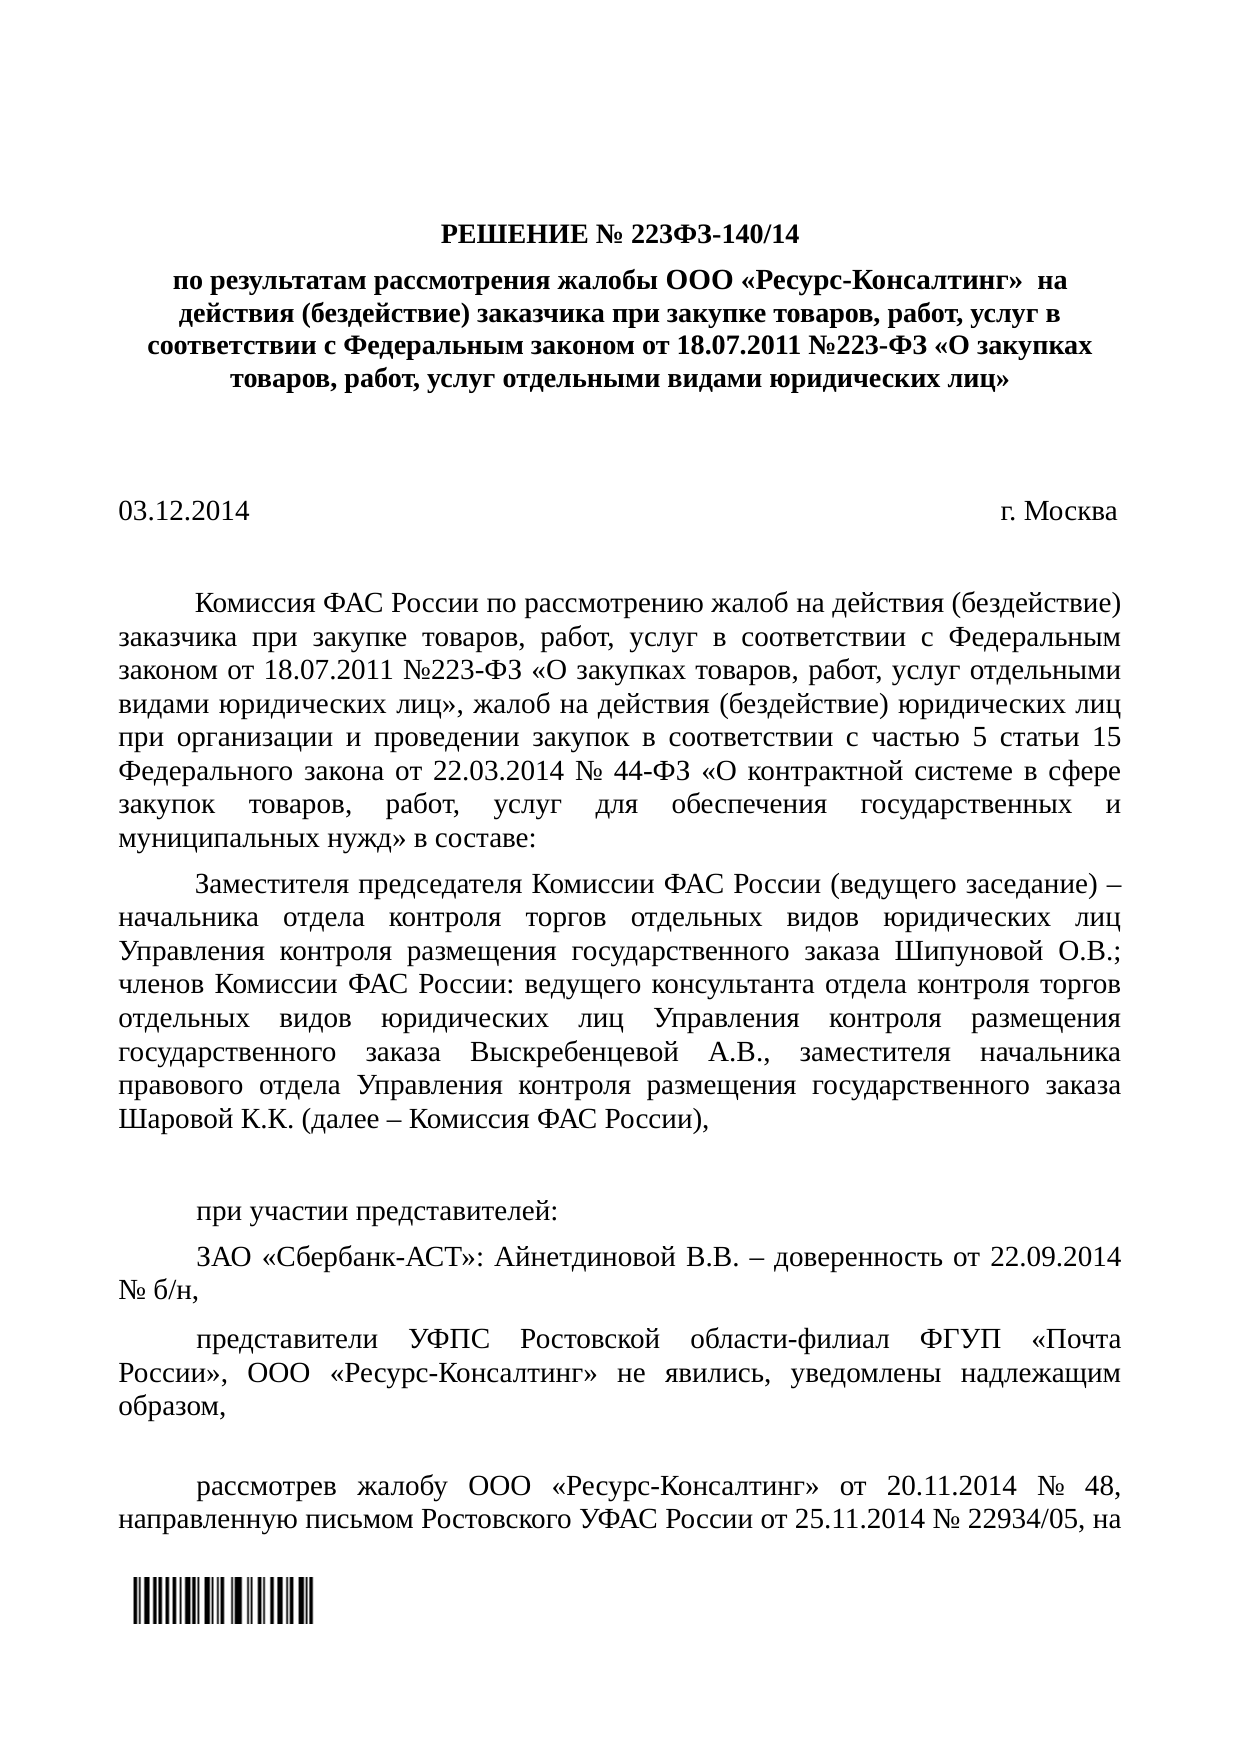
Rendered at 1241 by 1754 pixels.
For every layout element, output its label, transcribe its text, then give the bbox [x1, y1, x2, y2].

text Комиссия ФАС России по рассмотрению жалоб на действия (бездействие) заказчика при закупке товаров, работ, услуг в соответствии с Федеральным законом от 18.07.2011 №223-ФЗ «О закупках товаров, работ, услуг отдельными видами юридических лиц», жалоб на действия (бездействие) юридических лиц при организации и проведении закупок в соответствии с частью 5 статьи 15 Федерального закона от 22.03.2014 № 44-ФЗ «О контрактной системе в сфере закупок товаров, работ, услуг для обеспечения государственных и муниципальных нужд» в составе: [118, 585, 1122, 853]
text РЕШЕНИЕ № 223ФЗ-140/14 [118, 218, 1122, 250]
text по результатам рассмотрения жалобы ООО «Ресурс-Консалтинг» на действия (бездействие) заказчика при закупке товаров, работ, услуг в соответствии с Федеральным законом от 18.07.2011 №223-ФЗ «О закупках товаров, работ, услуг отдельными видами юридических лиц» [118, 262, 1122, 393]
text представители УФПС Ростовской области-филиал ФГУП «Почта России», ООО «Ресурс-Консалтинг» не явились, уведомлены надлежащим образом, [118, 1321, 1122, 1422]
text Заместителя председателя Комиссии ФАС России (ведущего заседание) – начальника отдела контроля торгов отдельных видов юридических лиц Управления контроля размещения государственного заказа Шипуновой О.В.; членов Комиссии ФАС России: ведущего консультанта отдела контроля торгов отдельных видов юридических лиц Управления контроля размещения государственного заказа Выскребенцевой А.В., заместителя начальника правового отдела Управления контроля размещения государственного заказа Шаровой К.К. (далее – Комиссия ФАС России), [118, 866, 1122, 1134]
picture [118, 1577, 331, 1624]
text ЗАО «Сбербанк-АСТ»: Айнетдиновой В.В. – доверенность от 22.09.2014 № б/н, [118, 1239, 1122, 1306]
text при участии представителей: [118, 1193, 1122, 1226]
text 03.12.2014 г. Москва [118, 493, 1122, 527]
text рассмотрев жалобу ООО «Ресурс-Консалтинг» от 20.11.2014 № 48, направленную письмом Ростовского УФАС России от 25.11.2014 № 22934/05, на [118, 1468, 1122, 1535]
